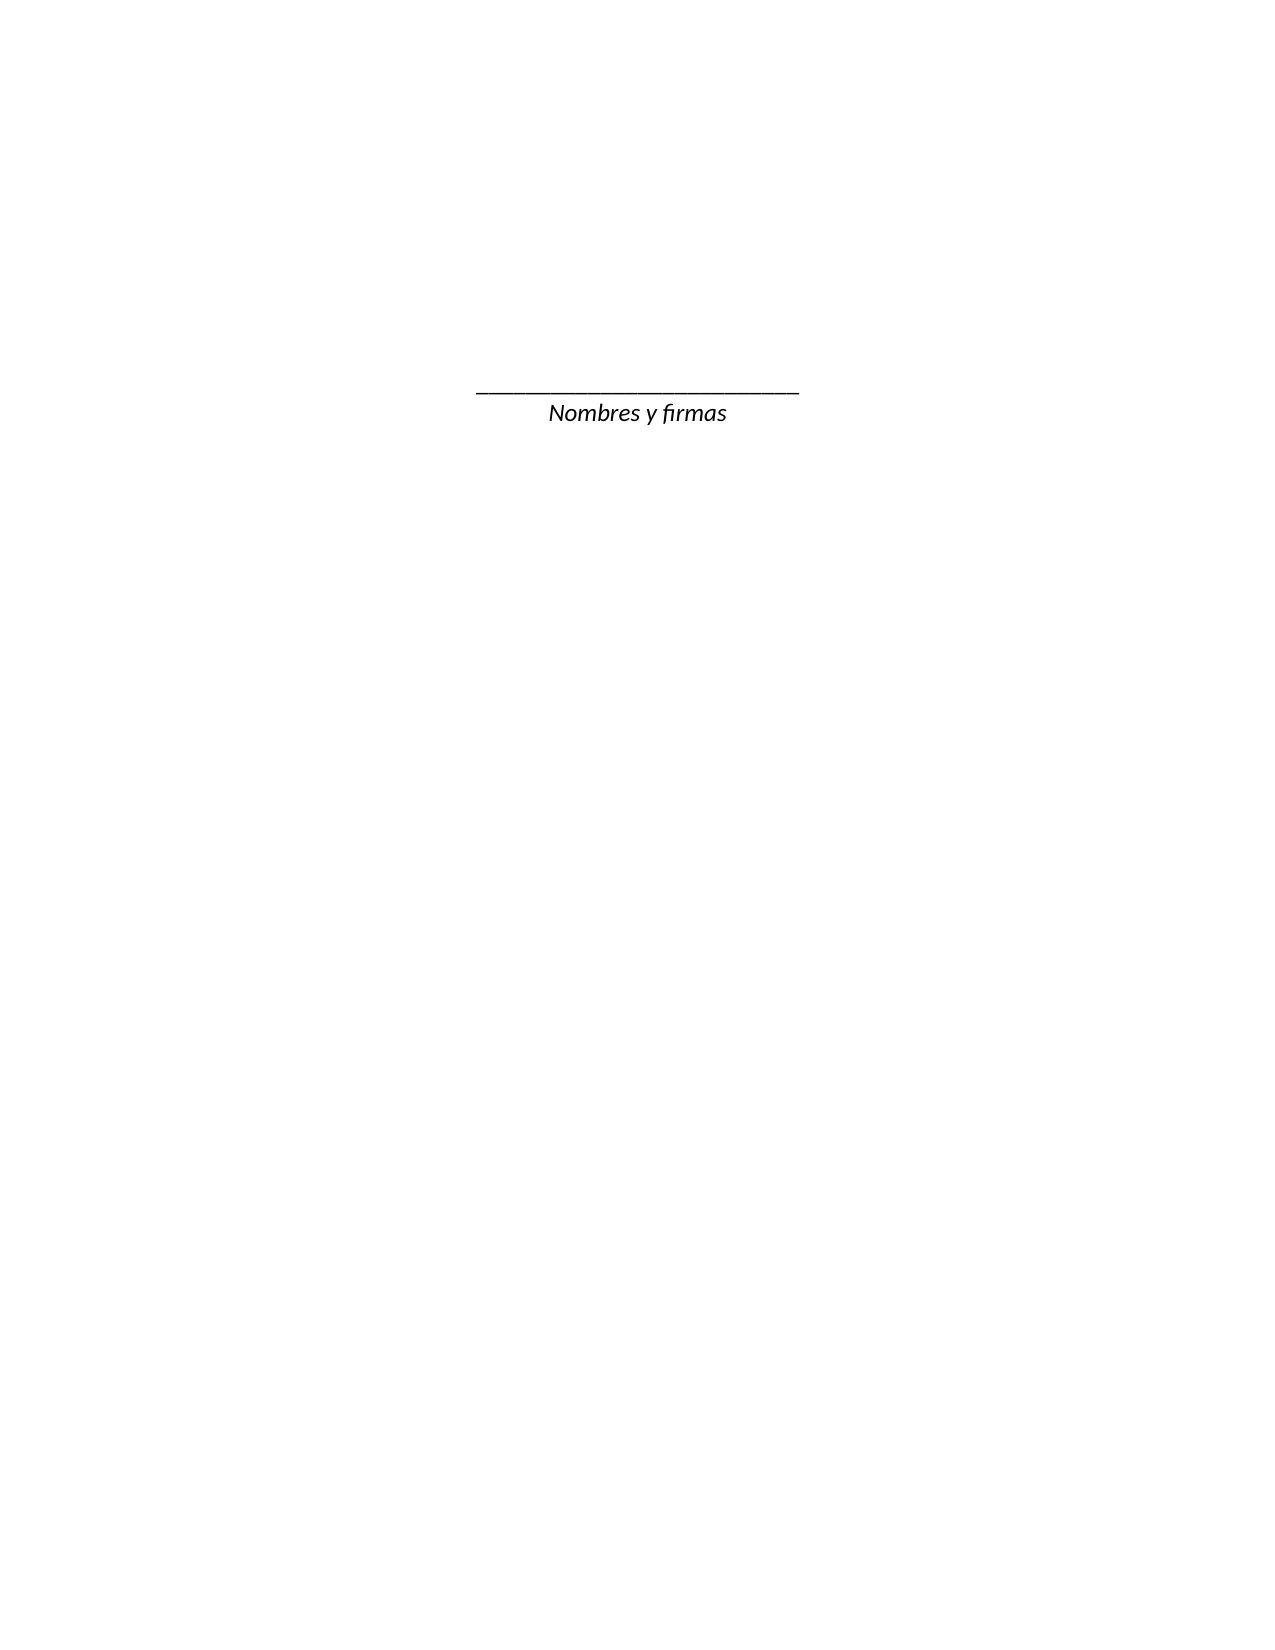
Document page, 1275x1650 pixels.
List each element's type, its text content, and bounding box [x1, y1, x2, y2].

text Nombres y firmas [142, 397, 1133, 428]
text __________________________ [142, 367, 1133, 397]
